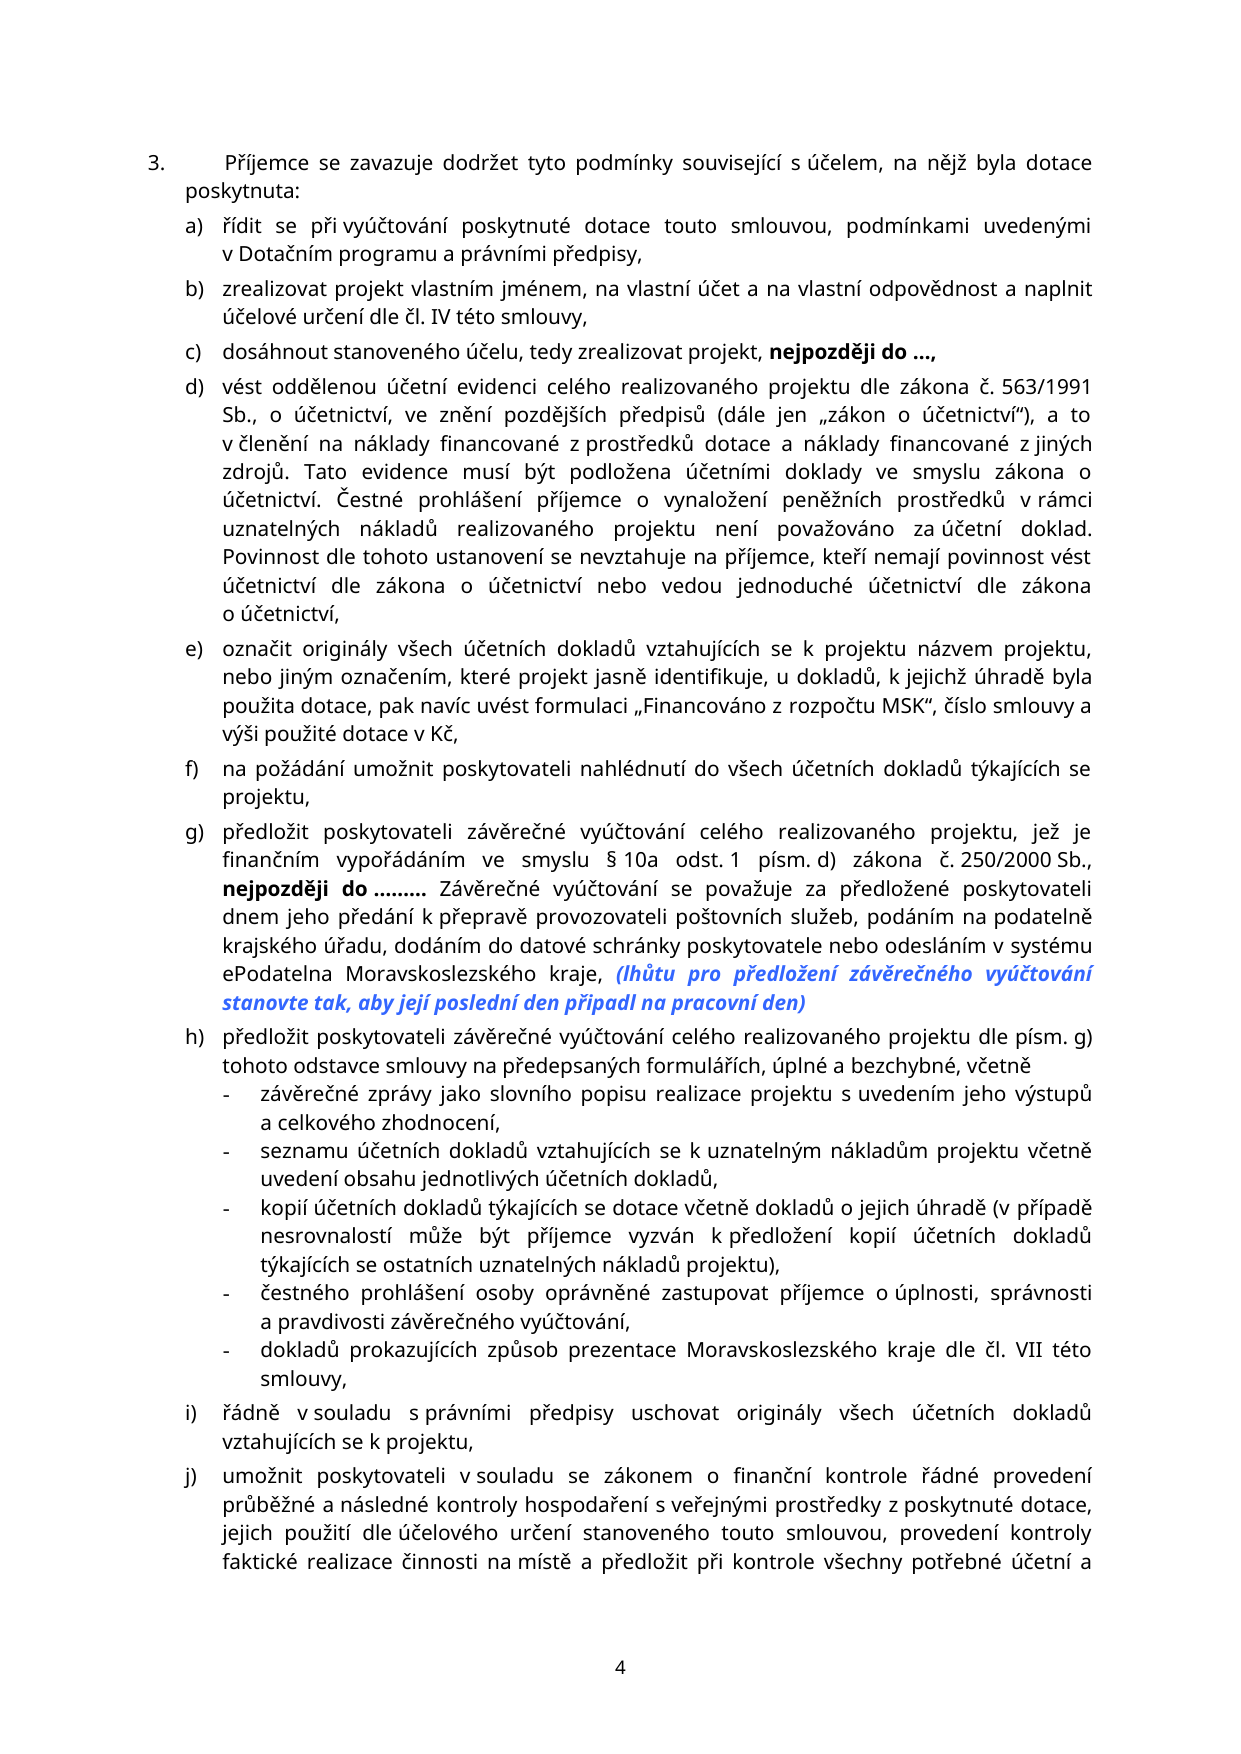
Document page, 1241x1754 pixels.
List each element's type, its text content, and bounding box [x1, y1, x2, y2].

list závěrečné zprávy jako slovního popisu realizace projektu s uvedením jeho výstupů a celkového zhodnocení, [223, 1079, 1092, 1136]
list dosáhnout stanoveného účelu, tedy zrealizovat projekt, nejpozději do …, [185, 337, 1092, 366]
list řídit se při vyúčtování poskytnuté dotace touto smlouvou, podmínkami uvedenými v Dotačním programu a právními předpisy, [185, 211, 1092, 268]
list čestného prohlášení osoby oprávněné zastupovat příjemce o úplnosti, správnosti a pravdivosti závěrečného vyúčtování, [223, 1278, 1092, 1335]
list řádně v souladu s právními předpisy uschovat originály všech účetních dokladů vztahujících se k projektu, [185, 1398, 1092, 1455]
list označit originály všech účetních dokladů vztahujících se k projektu názvem projektu, nebo jiným označením, které projekt jasně identifikuje, u dokladů, k jejichž úhradě byla použita dotace, pak navíc uvést formulaci „Financováno z rozpočtu MSK“, číslo smlouvy a výši použité dotace v Kč, [185, 634, 1092, 748]
list kopií účetních dokladů týkajících se dotace včetně dokladů o jejich úhradě (v případě nesrovnalostí může být příjemce vyzván k předložení kopií účetních dokladů týkajících se ostatních uznatelných nákladů projektu), [223, 1193, 1092, 1278]
list předložit poskytovateli závěrečné vyúčtování celého realizovaného projektu, jež je finančním vypořádáním ve smyslu § 10a odst. 1 písm. d) zákona č. 250/2000 Sb., nejpozději do ……… Závěrečné vyúčtování se považuje za předložené poskytovateli dnem jeho předání k přepravě provozovateli poštovních služeb, podáním na podatelně krajského úřadu, dodáním do datové schránky poskytovatele nebo odesláním v systému ePodatelna Moravskoslezského kraje, (lhůtu pro předložení závěrečného vyúčtování stanovte tak, aby její poslední den připadl na pracovní den) [185, 817, 1092, 1016]
list seznamu účetních dokladů vztahujících se k uznatelným nákladům projektu včetně uvedení obsahu jednotlivých účetních dokladů, [223, 1136, 1092, 1193]
list předložit poskytovateli závěrečné vyúčtování celého realizovaného projektu dle písm. g) tohoto odstavce smlouvy na předepsaných formulářích, úplné a bezchybné, včetně [185, 1022, 1092, 1079]
list Příjemce se zavazuje dodržet tyto podmínky související s účelem, na nějž byla dotace poskytnuta: [148, 148, 1092, 204]
list zrealizovat projekt vlastním jménem, na vlastní účet a na vlastní odpovědnost a naplnit účelové určení dle čl. IV této smlouvy, [185, 274, 1092, 331]
list na požádání umožnit poskytovateli nahlédnutí do všech účetních dokladů týkajících se projektu, [185, 754, 1092, 811]
list umožnit poskytovateli v souladu se zákonem o finanční kontrole řádné provedení průběžné a následné kontroly hospodaření s veřejnými prostředky z poskytnuté dotace, jejich použití dle účelového určení stanoveného touto smlouvou, provedení kontroly faktické realizace činnosti na místě a předložit při kontrole všechny potřebné účetní a [185, 1461, 1092, 1575]
list dokladů prokazujících způsob prezentace Moravskoslezského kraje dle čl. VII této smlouvy, [223, 1335, 1092, 1392]
list vést oddělenou účetní evidenci celého realizovaného projektu dle zákona č. 563/1991 Sb., o účetnictví, ve znění pozdějších předpisů (dále jen „zákon o účetnictví“), a to v členění na náklady financované z prostředků dotace a náklady financované z jiných zdrojů. Tato evidence musí být podložena účetními doklady ve smyslu zákona o účetnictví. Čestné prohlášení příjemce o vynaložení peněžních prostředků v rámci uznatelných nákladů realizovaného projektu není považováno za účetní doklad. Povinnost dle tohoto ustanovení se nevztahuje na příjemce, kteří nemají povinnost vést účetnictví dle zákona o účetnictví nebo vedou jednoduché účetnictví dle zákona o účetnictví, [185, 372, 1092, 628]
